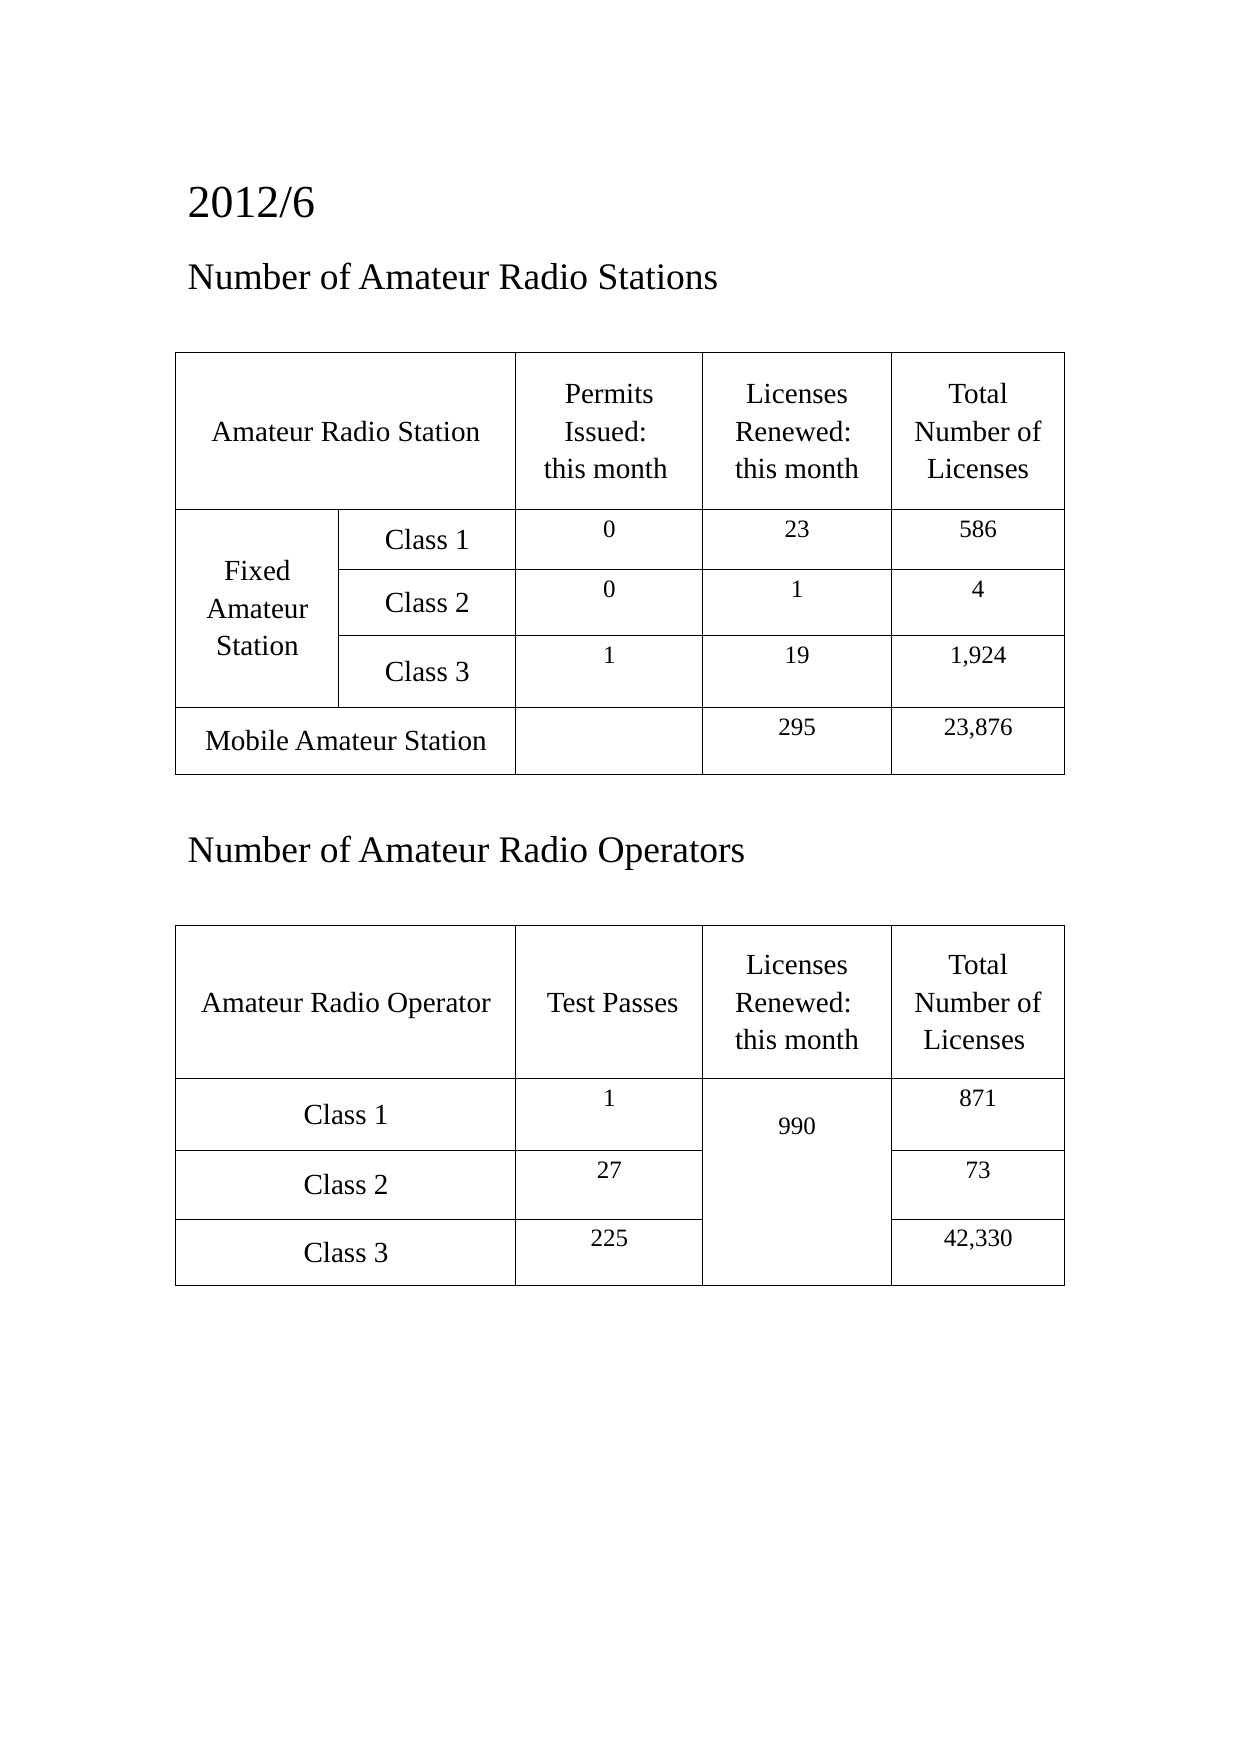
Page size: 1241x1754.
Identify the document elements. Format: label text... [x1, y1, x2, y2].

table_header Licenses Renewed: this month [703, 926, 891, 1078]
table_cell 0 [516, 570, 702, 635]
table_cell 4 [892, 570, 1064, 635]
table_cell 27 [516, 1151, 702, 1219]
table_cell 1,924 [892, 636, 1064, 707]
table_cell 586 [892, 510, 1064, 569]
table_cell 73 [892, 1151, 1064, 1219]
table_cell Class 3 [339, 636, 515, 707]
text Number of Amateur Radio Operators [187, 812, 1053, 887]
table_cell 295 [703, 708, 891, 774]
text Number of Amateur Radio Stations [187, 239, 1053, 314]
table_cell Class 2 [176, 1151, 515, 1219]
table_cell Class 2 [339, 570, 515, 635]
table_cell [516, 708, 702, 774]
table_cell 225 [516, 1220, 702, 1284]
table_header Test Passes [516, 926, 702, 1078]
table_cell Mobile Amateur Station [176, 708, 515, 774]
table_cell 1 [703, 570, 891, 635]
table_cell 23 [703, 510, 891, 569]
table_cell 19 [703, 636, 891, 707]
table_cell Class 1 [339, 510, 515, 569]
table_cell 42,330 [892, 1220, 1064, 1284]
table_header Licenses Renewed: this month [703, 353, 891, 509]
table_cell Class 1 [176, 1079, 515, 1150]
text 2012/6 [187, 164, 1053, 239]
table_cell 990 [703, 1079, 891, 1284]
table_header Permits Issued: this month [516, 353, 702, 509]
table_cell Class 3 [176, 1220, 515, 1284]
table_cell 1 [516, 1079, 702, 1150]
table_cell 871 [892, 1079, 1064, 1150]
table_cell Fixed Amateur Station [176, 510, 338, 707]
table_header Amateur Radio Station [176, 353, 515, 509]
table_cell 0 [516, 510, 702, 569]
table_cell 1 [516, 636, 702, 707]
table_header Amateur Radio Operator [176, 926, 515, 1078]
table_cell 23,876 [892, 708, 1064, 774]
table_header Total Number of Licenses [892, 926, 1064, 1078]
table_header Total Number of Licenses [892, 353, 1064, 509]
